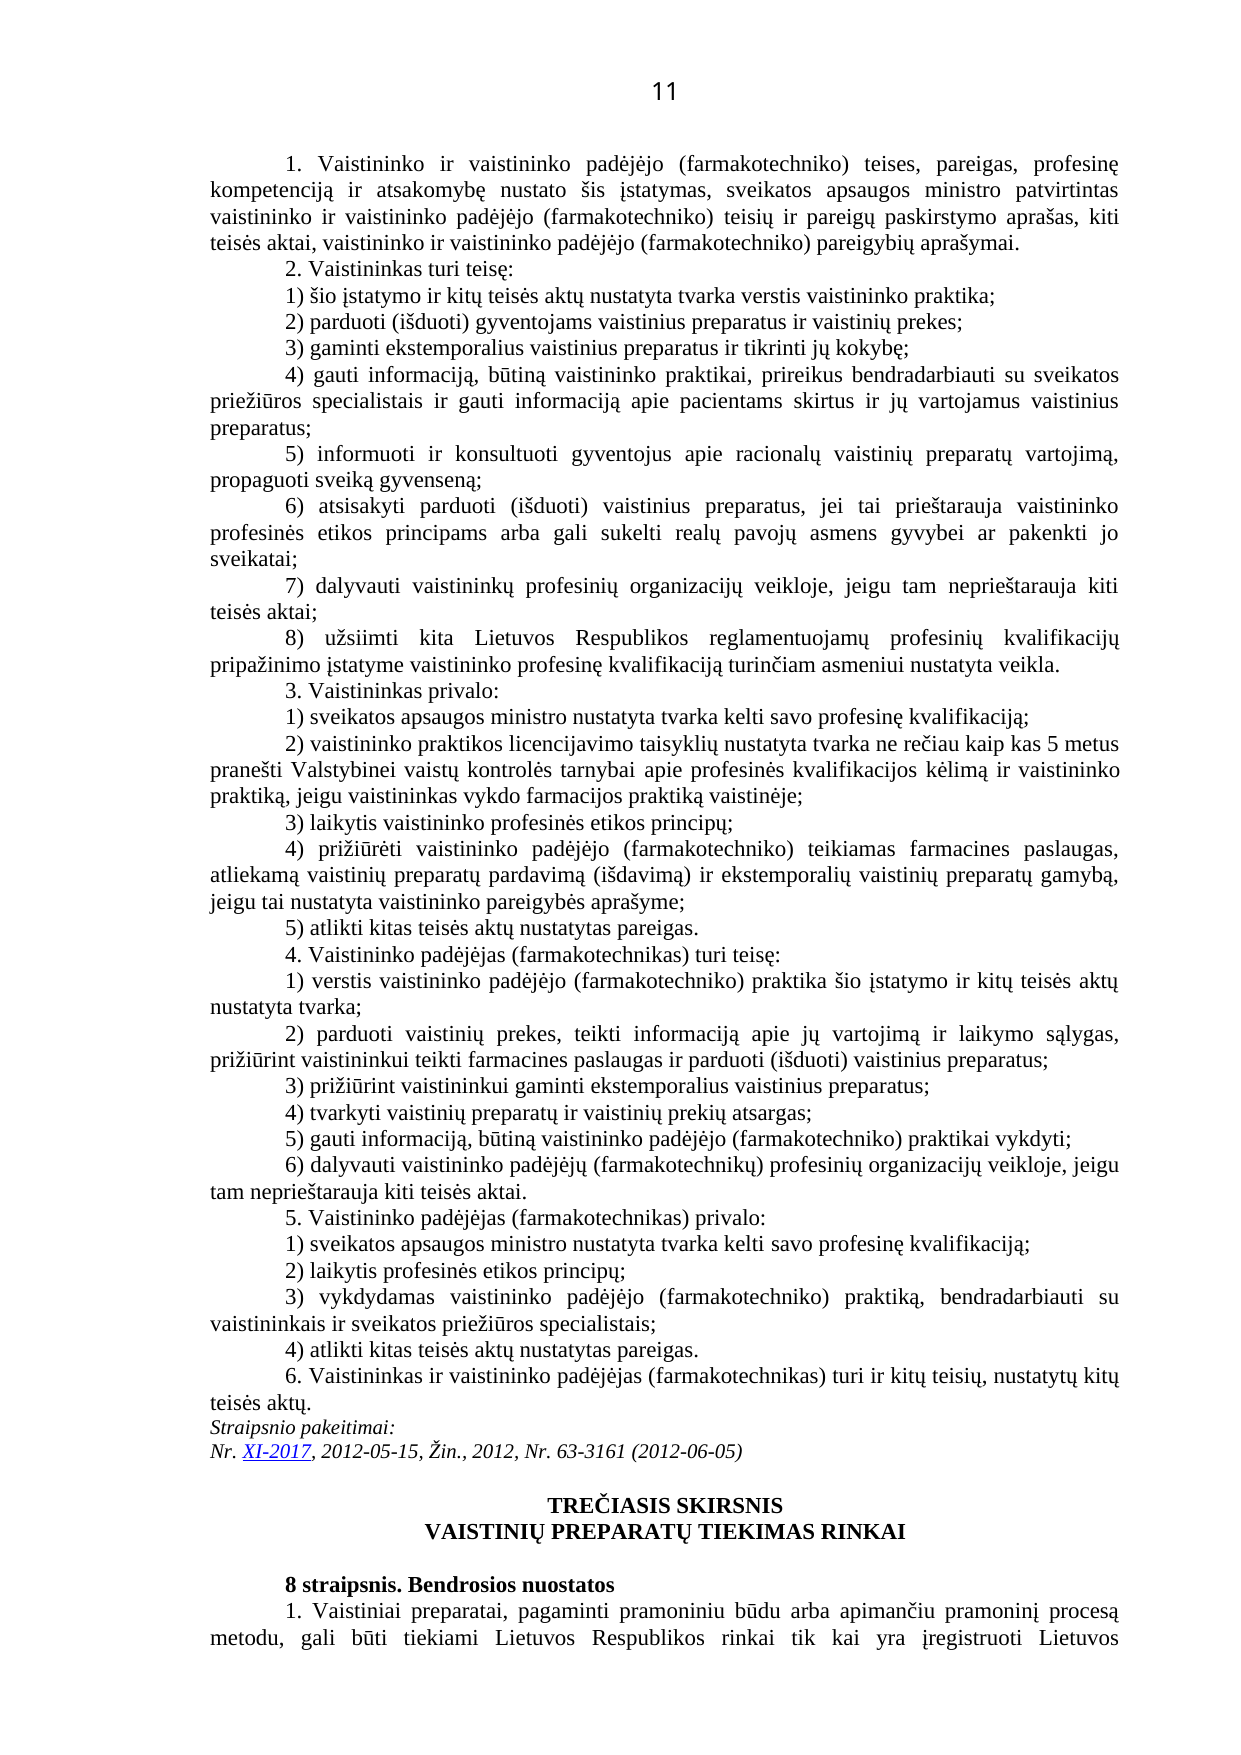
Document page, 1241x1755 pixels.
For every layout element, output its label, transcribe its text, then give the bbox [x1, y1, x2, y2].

text 4) atlikti kitas teisės aktų nustatytas pareigas. [210, 1336, 1120, 1362]
text 6) dalyvauti vaistininko padėjėjų (farmakotechnikų) profesinių organizacijų veikloje, jeigu tam neprieštarauja kiti teisės aktai. [210, 1151, 1120, 1204]
text 4) gauti informaciją, būtiną vaistininko praktikai, prireikus bendradarbiauti su sveikatos priežiūros specialistais ir gauti informaciją apie pacientams skirtus ir jų vartojamus vaistinius preparatus; [210, 361, 1120, 440]
text 1) sveikatos apsaugos ministro nustatyta tvarka kelti savo profesinę kvalifikaciją; [210, 1231, 1120, 1257]
text Nr. XI-2017, 2012-05-15, Žin., 2012, Nr. 63-3161 (2012-06-05) [210, 1439, 1120, 1463]
text 3) prižiūrint vaistininkui gaminti ekstemporalius vaistinius preparatus; [210, 1072, 1120, 1099]
text 6) atsisakyti parduoti (išduoti) vaistinius preparatus, jei tai prieštarauja vaistininko profesinės etikos principams arba gali sukelti realų pavojų asmens gyvybei ar pakenkti jo sveikatai; [210, 493, 1120, 572]
text 1. Vaistininko ir vaistininko padėjėjo (farmakotechniko) teises, pareigas, profesinę kompetenciją ir atsakomybę nustato šis įstatymas, sveikatos apsaugos ministro patvirtintas vaistininko ir vaistininko padėjėjo (farmakotechniko) teisių ir pareigų paskirstymo aprašas, kiti teisės aktai, vaistininko ir vaistininko padėjėjo (farmakotechniko) pareigybių aprašymai. [210, 150, 1120, 255]
text 8 straipsnis. Bendrosios nuostatos [210, 1571, 1120, 1597]
text 1) sveikatos apsaugos ministro nustatyta tvarka kelti savo profesinę kvalifikaciją; [210, 703, 1120, 730]
text Straipsnio pakeitimai: [210, 1415, 1120, 1439]
text 3) laikytis vaistininko profesinės etikos principų; [210, 809, 1120, 835]
text 2) laikytis profesinės etikos principų; [210, 1257, 1120, 1283]
text 2) parduoti (išduoti) gyventojams vaistinius preparatus ir vaistinių prekes; [210, 308, 1120, 334]
text 5) informuoti ir konsultuoti gyventojus apie racionalų vaistinių preparatų vartojimą, propaguoti sveiką gyvenseną; [210, 440, 1120, 493]
text 4. Vaistininko padėjėjas (farmakotechnikas) turi teisę: [210, 941, 1120, 967]
text 7) dalyvauti vaistininkų profesinių organizacijų veikloje, jeigu tam neprieštarauja kiti teisės aktai; [210, 572, 1120, 624]
text 3) vykdydamas vaistininko padėjėjo (farmakotechniko) praktiką, bendradarbiauti su vaistininkais ir sveikatos priežiūros specialistais; [210, 1283, 1120, 1336]
text VAISTINIŲ PREPARATŲ TIEKIMAS RINKAI [210, 1518, 1120, 1544]
text 6. Vaistininkas ir vaistininko padėjėjas (farmakotechnikas) turi ir kitų teisių, nustatytų kitų teisės aktų. [210, 1362, 1120, 1415]
text 1) verstis vaistininko padėjėjo (farmakotechniko) praktika šio įstatymo ir kitų teisės aktų nustatyta tvarka; [210, 967, 1120, 1020]
text 2) parduoti vaistinių prekes, teikti informaciją apie jų vartojimą ir laikymo sąlygas, prižiūrint vaistininkui teikti farmacines paslaugas ir parduoti (išduoti) vaistinius preparatus; [210, 1020, 1120, 1072]
text 3. Vaistininkas privalo: [210, 677, 1120, 703]
text TREČIASIS SKIRSNIS [210, 1492, 1120, 1518]
text 2. Vaistininkas turi teisę: [210, 255, 1120, 282]
text 5) gauti informaciją, būtiną vaistininko padėjėjo (farmakotechniko) praktikai vykdyti; [210, 1125, 1120, 1151]
text 5) atlikti kitas teisės aktų nustatytas pareigas. [210, 914, 1120, 941]
text 8) užsiimti kita Lietuvos Respublikos reglamentuojamų profesinių kvalifikacijų pripažinimo įstatyme vaistininko profesinę kvalifikaciją turinčiam asmeniui nustatyta veikla. [210, 624, 1120, 677]
text 4) prižiūrėti vaistininko padėjėjo (farmakotechniko) teikiamas farmacines paslaugas, atliekamą vaistinių preparatų pardavimą (išdavimą) ir ekstemporalių vaistinių preparatų gamybą, jeigu tai nustatyta vaistininko pareigybės aprašyme; [210, 835, 1120, 914]
text 1. Vaistiniai preparatai, pagaminti pramoniniu būdu arba apimančiu pramoninį procesą metodu, gali būti tiekiami Lietuvos Respublikos rinkai tik kai yra įregistruoti Lietuvos [210, 1597, 1120, 1650]
text 2) vaistininko praktikos licencijavimo taisyklių nustatyta tvarka ne rečiau kaip kas 5 metus pranešti Valstybinei vaistų kontrolės tarnybai apie profesinės kvalifikacijos kėlimą ir vaistininko praktiką, jeigu vaistininkas vykdo farmacijos praktiką vaistinėje; [210, 730, 1120, 809]
text 1) šio įstatymo ir kitų teisės aktų nustatyta tvarka verstis vaistininko praktika; [210, 282, 1120, 308]
text 4) tvarkyti vaistinių preparatų ir vaistinių prekių atsargas; [210, 1099, 1120, 1125]
text 3) gaminti ekstemporalius vaistinius preparatus ir tikrinti jų kokybę; [210, 334, 1120, 361]
text 5. Vaistininko padėjėjas (farmakotechnikas) privalo: [210, 1204, 1120, 1231]
